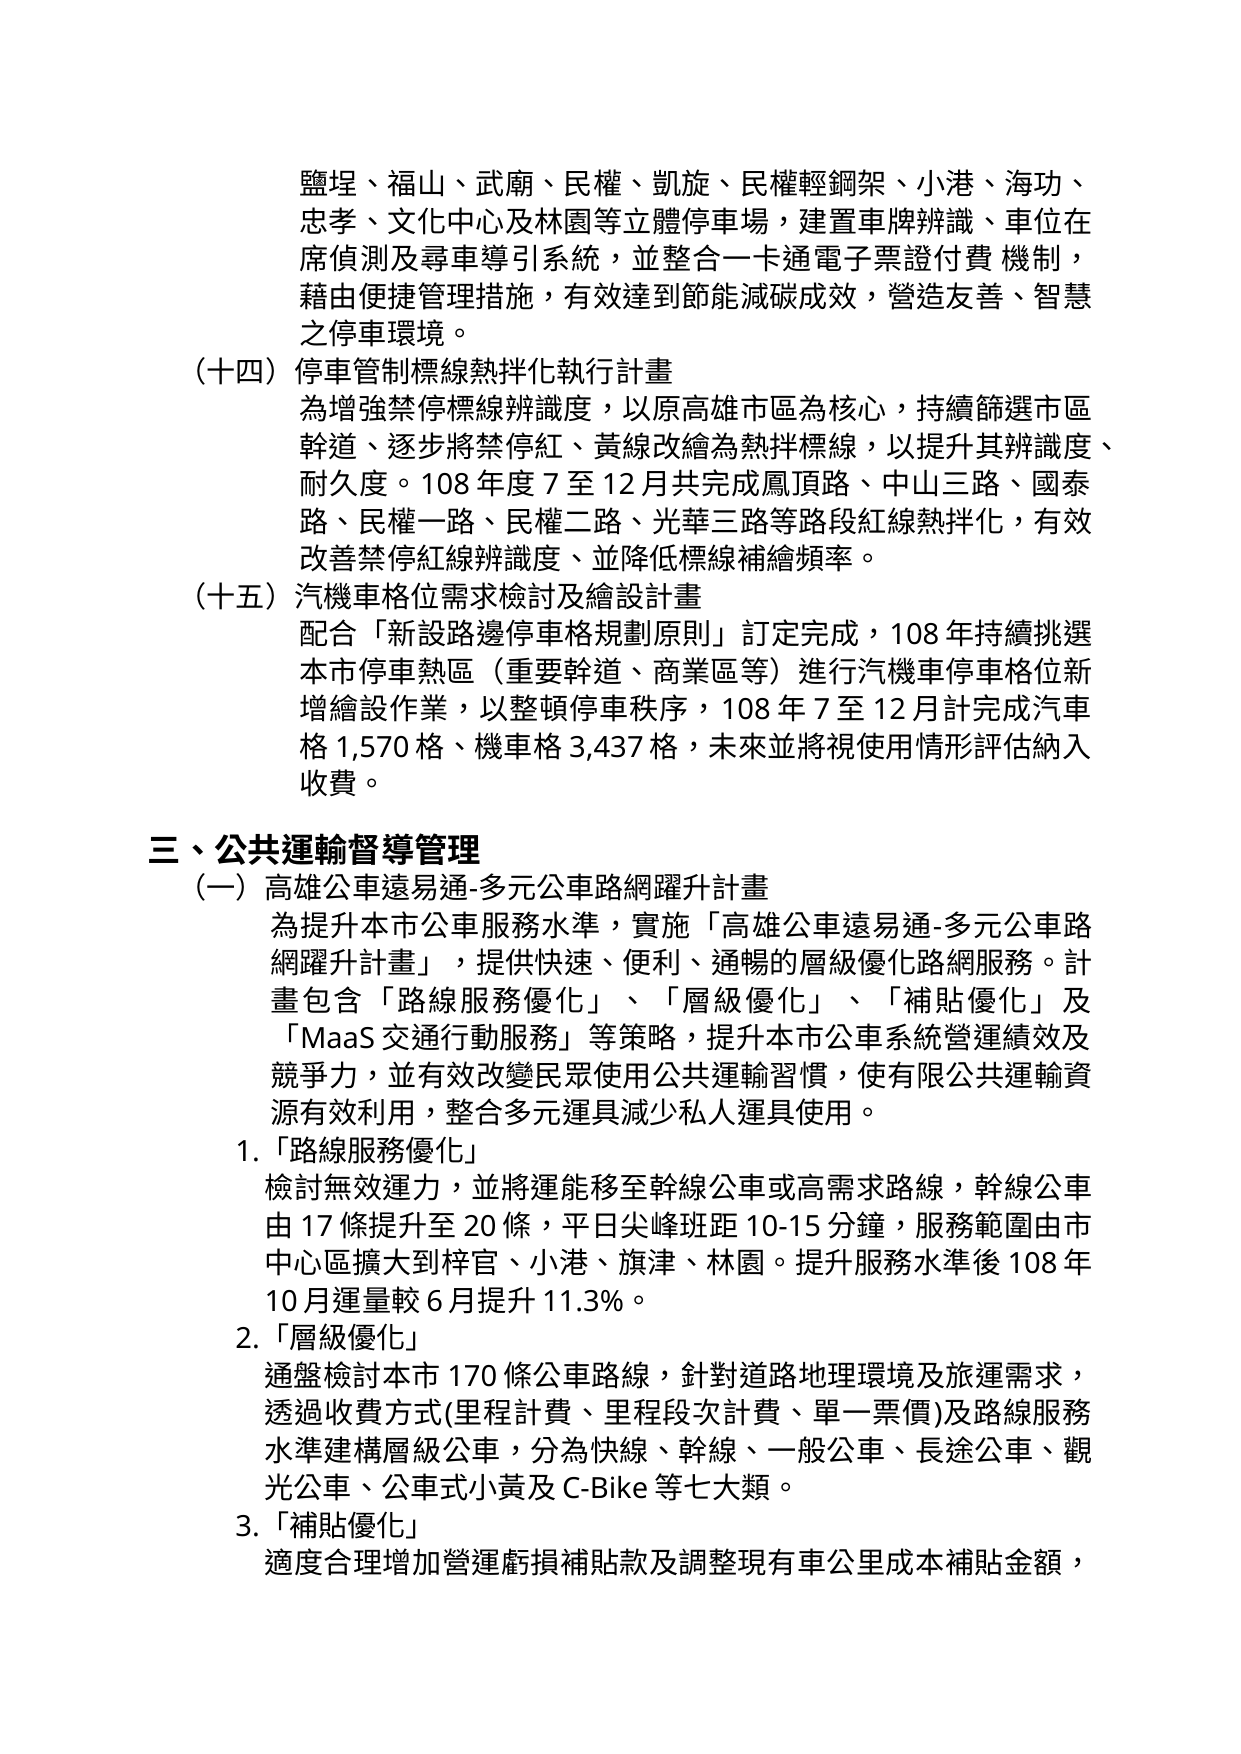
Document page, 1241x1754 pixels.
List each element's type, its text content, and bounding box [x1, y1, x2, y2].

text 為提升本市公車服務水準，實施「高雄公車遠易通-多元公車路網躍升計畫」，提供快速、便利、通暢的層級優化路網服務。計畫包含「路線服務優化」、「層級優化」、「補貼優化」及「MaaS交通行動服務」等策略，提升本市公車系統營運績效及競爭力，並有效改變民眾使用公共運輸習慣，使有限公共運輸資源有效利用，整合多元運具減少私人運具使用。 [270, 906, 1092, 1131]
text 為增強禁停標線辨識度，以原高雄市區為核心，持續篩選市區幹道、逐步將禁停紅、黃線改繪為熱拌標線，以提升其辨識度、耐久度。108年度7至12月共完成鳳頂路、中山三路、國泰路、民權一路、民權二路、光華三路等路段紅線熱拌化，有效改善禁停紅線辨識度、並降低標線補繪頻率。 [299, 389, 1092, 577]
text （一）高雄公車遠易通-多元公車路網躍升計畫 [177, 869, 1092, 906]
text 配合「新設路邊停車格規劃原則」訂定完成，108年持續挑選本市停車熱區（重要幹道、商業區等）進行汽機車停車格位新增繪設作業，以整頓停車秩序，108年7至12月計完成汽車格1,570格、機車格3,437格，未來並將視使用情形評估納入收費。 [299, 614, 1092, 802]
text 2.「層級優化」 [235, 1319, 1092, 1356]
text 檢討無效運力，並將運能移至幹線公車或高需求路線，幹線公車由17條提升至20條，平日尖峰班距10-15分鐘，服務範圍由市中心區擴大到梓官、小港、旗津、林園。提升服務水準後108年10月運量較6月提升11.3%。 [264, 1169, 1092, 1319]
text 三、公共運輸督導管理 [148, 835, 1092, 869]
text 鹽埕、福山、武廟、民權、凱旋、民權輕鋼架、小港、海功、忠孝、文化中心及林園等立體停車場，建置車牌辨識、車位在席偵測及尋車導引系統，並整合一卡通電子票證付費 機制，藉由便捷管理措施，有效達到節能減碳成效，營造友善、智慧之停車環境。 [299, 164, 1092, 352]
text 適度合理增加營運虧損補貼款及調整現有車公里成本補貼金額， [264, 1544, 1092, 1581]
text 通盤檢討本市170條公車路線，針對道路地理環境及旅運需求，透過收費方式(里程計費、里程段次計費、單一票價)及路線服務水準建構層級公車，分為快線、幹線、一般公車、長途公車、觀光公車、公車式小黃及C-Bike等七大類。 [264, 1356, 1092, 1506]
text 1.「路線服務優化」 [235, 1131, 1092, 1169]
text 3.「補貼優化」 [235, 1506, 1092, 1544]
text （十四）停車管制標線熱拌化執行計畫 [148, 352, 1092, 389]
text （十五）汽機車格位需求檢討及繪設計畫 [148, 577, 1092, 614]
